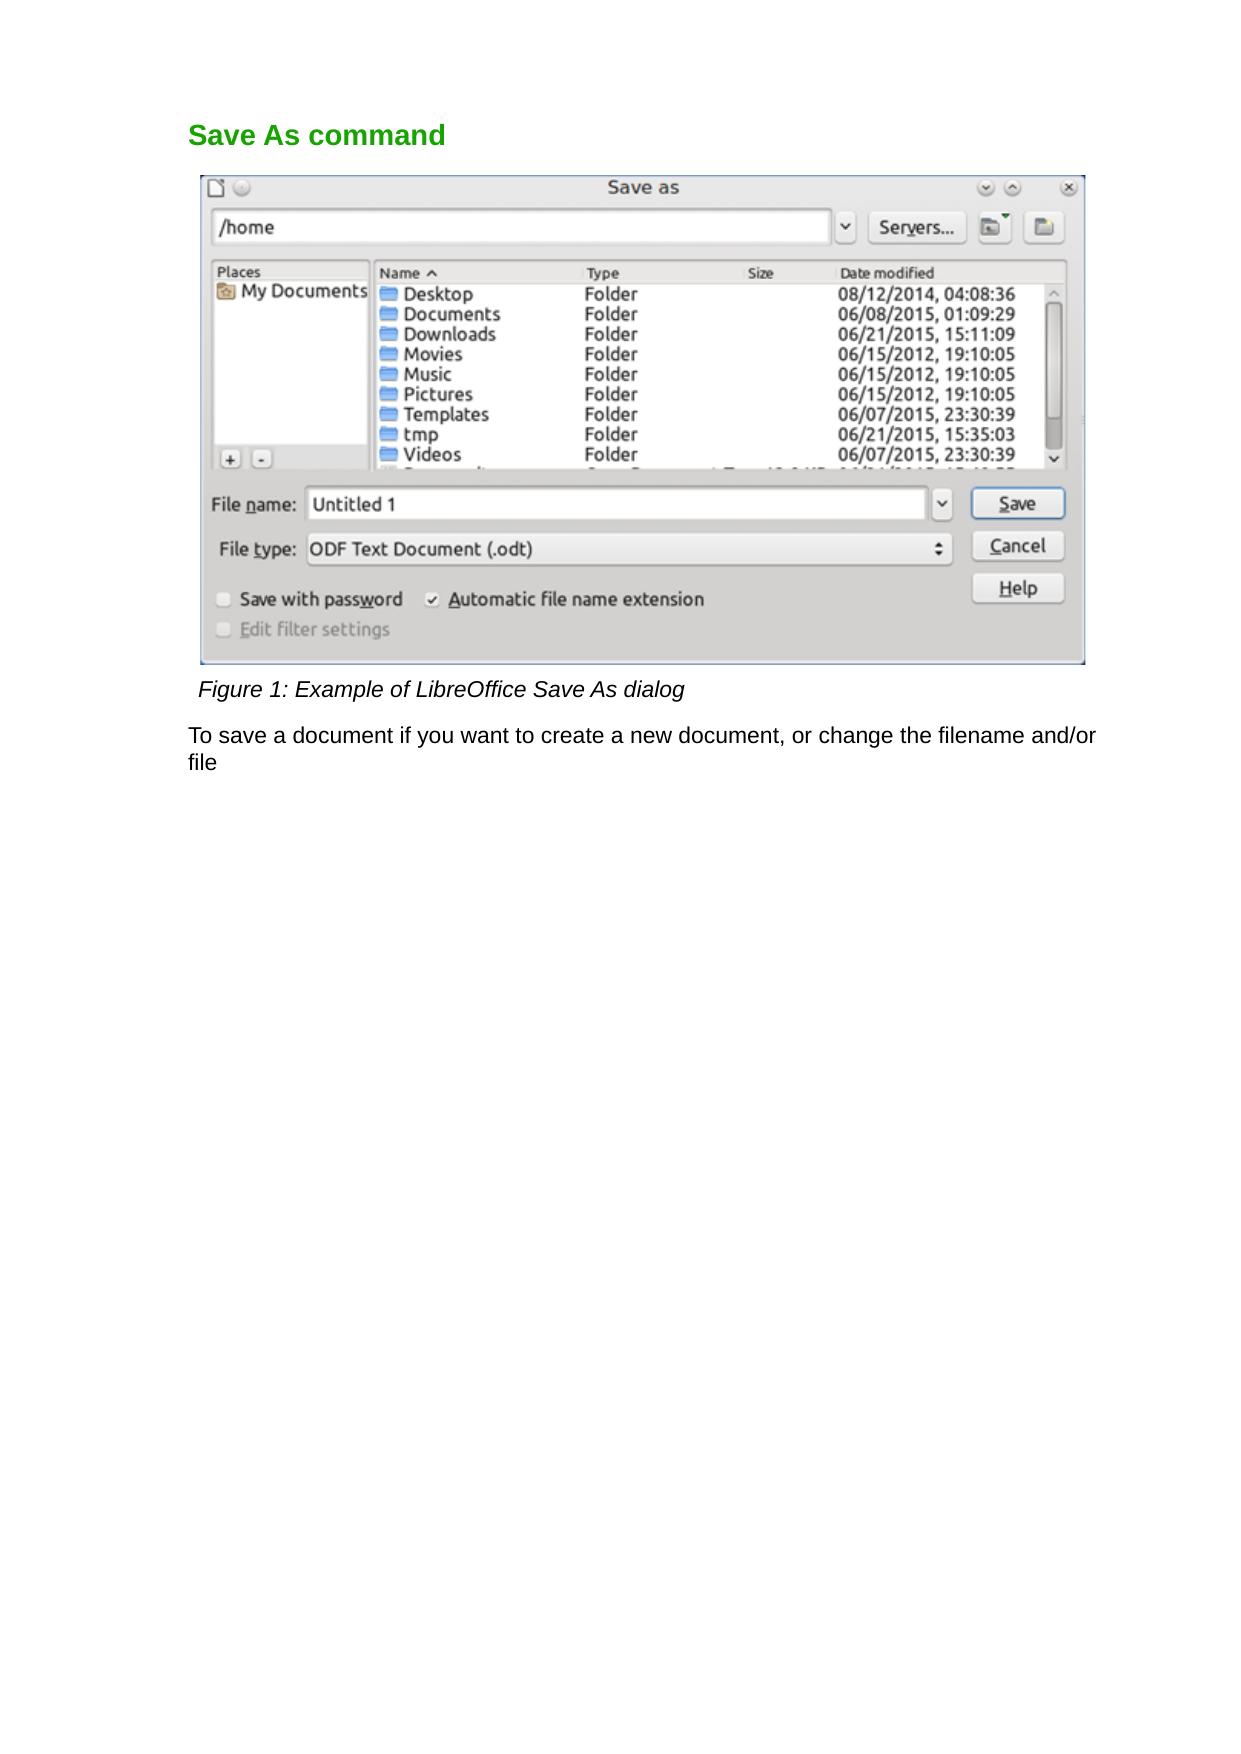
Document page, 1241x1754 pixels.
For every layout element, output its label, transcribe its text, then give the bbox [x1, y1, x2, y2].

text To save a document if you want to create a new document, or change the filename and/or file [188, 722, 1098, 775]
text Figure 1: Example of LibreOffice Save As dialog [198, 676, 1088, 702]
subtitle Save As command [188, 118, 1098, 152]
picture [200, 175, 1086, 665]
